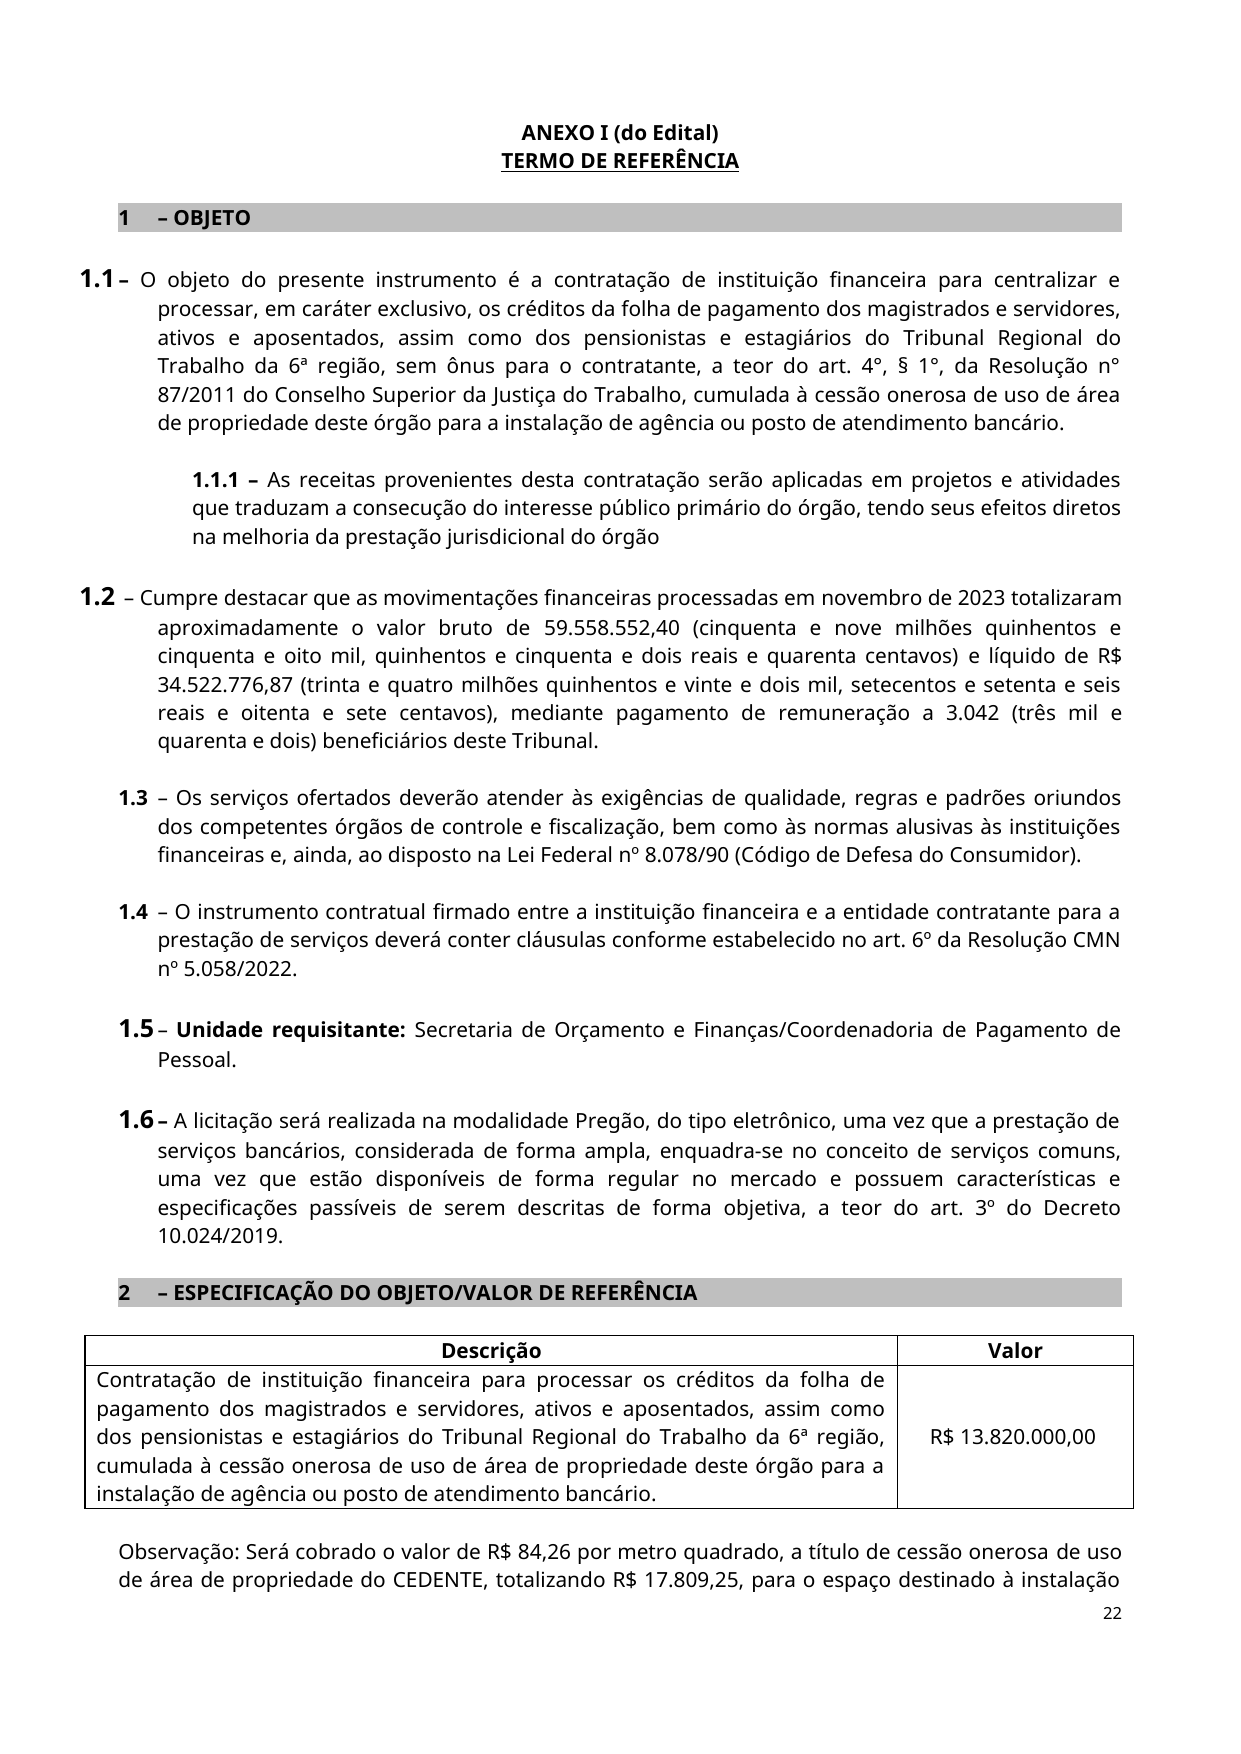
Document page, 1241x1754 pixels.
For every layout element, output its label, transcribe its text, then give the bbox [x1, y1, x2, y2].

list – A licitação será realizada na modalidade Pregão, do tipo eletrônico, uma vez que a prestação de serviços bancários, considerada de forma ampla, enquadra-se no conceito de serviços comuns, uma vez que estão disponíveis de forma regular no mercado e possuem características e especificações passíveis de serem descritas de forma objetiva, a teor do art. 3º do Decreto 10.024/2019. [118, 1102, 1122, 1250]
list – ESPECIFICAÇÃO DO OBJETO/VALOR DE REFERÊNCIA [118, 1278, 1122, 1307]
text TERMO DE REFERÊNCIA [118, 147, 1122, 175]
text ANEXO I (do Edital) [118, 118, 1122, 147]
list 1.1.1 – As receitas provenientes desta contratação serão aplicadas em projetos e atividades que traduzam a consecução do interesse público primário do órgão, tendo seus efeitos diretos na melhoria da prestação jurisdicional do órgão [192, 465, 1122, 550]
text Observação: Será cobrado o valor de R$ 84,26 por metro quadrado, a título de cessão onerosa de uso de área de propriedade do CEDENTE, totalizando R$ 17.809,25, para o espaço destinado à instalação [118, 1537, 1122, 1594]
list – Unidade requisitante: Secretaria de Orçamento e Finanças/Coordenadoria de Pagamento de Pessoal. [118, 1011, 1122, 1073]
table_cell R$ 13.820.000,00 [898, 1366, 1133, 1508]
table_header Descrição [86, 1336, 897, 1364]
table_header Valor [898, 1336, 1133, 1364]
list – Cumpre destacar que as movimentações financeiras processadas em novembro de 2023 totalizaram aproximadamente o valor bruto de 59.558.552,40 (cinquenta e nove milhões quinhentos e cinquenta e oito mil, quinhentos e cinquenta e dois reais e quarenta centavos) e líquido de R$ 34.522.776,87 (trinta e quatro milhões quinhentos e vinte e dois mil, setecentos e setenta e seis reais e oitenta e sete centavos), mediante pagamento de remuneração a 3.042 (três mil e quarenta e dois) beneficiários deste Tribunal. [79, 579, 1122, 755]
list – O instrumento contratual firmado entre a instituição financeira e a entidade contratante para a prestação de serviços deverá conter cláusulas conforme estabelecido no art. 6º da Resolução CMN nº 5.058/2022. [118, 897, 1122, 982]
list – O objeto do presente instrumento é a contratação de instituição financeira para centralizar e processar, em caráter exclusivo, os créditos da folha de pagamento dos magistrados e servidores, ativos e aposentados, assim como dos pensionistas e estagiários do Tribunal Regional do Trabalho da 6ª região, sem ônus para o contratante, a teor do art. 4°, § 1°, da Resolução n° 87/2011 do Conselho Superior da Justiça do Trabalho, cumulada à cessão onerosa de uso de área de propriedade deste órgão para a instalação de agência ou posto de atendimento bancário. [79, 260, 1122, 437]
list – OBJETO [118, 203, 1122, 232]
table_cell Contratação de instituição financeira para processar os créditos da folha de pagamento dos magistrados e servidores, ativos e aposentados, assim como dos pensionistas e estagiários do Tribunal Regional do Trabalho da 6ª região, cumulada à cessão onerosa de uso de área de propriedade deste órgão para a instalação de agência ou posto de atendimento bancário. [86, 1366, 897, 1508]
list – Os serviços ofertados deverão atender às exigências de qualidade, regras e padrões oriundos dos competentes órgãos de controle e fiscalização, bem como às normas alusivas às instituições financeiras e, ainda, ao disposto na Lei Federal nº 8.078/90 (Código de Defesa do Consumidor). [118, 783, 1122, 869]
